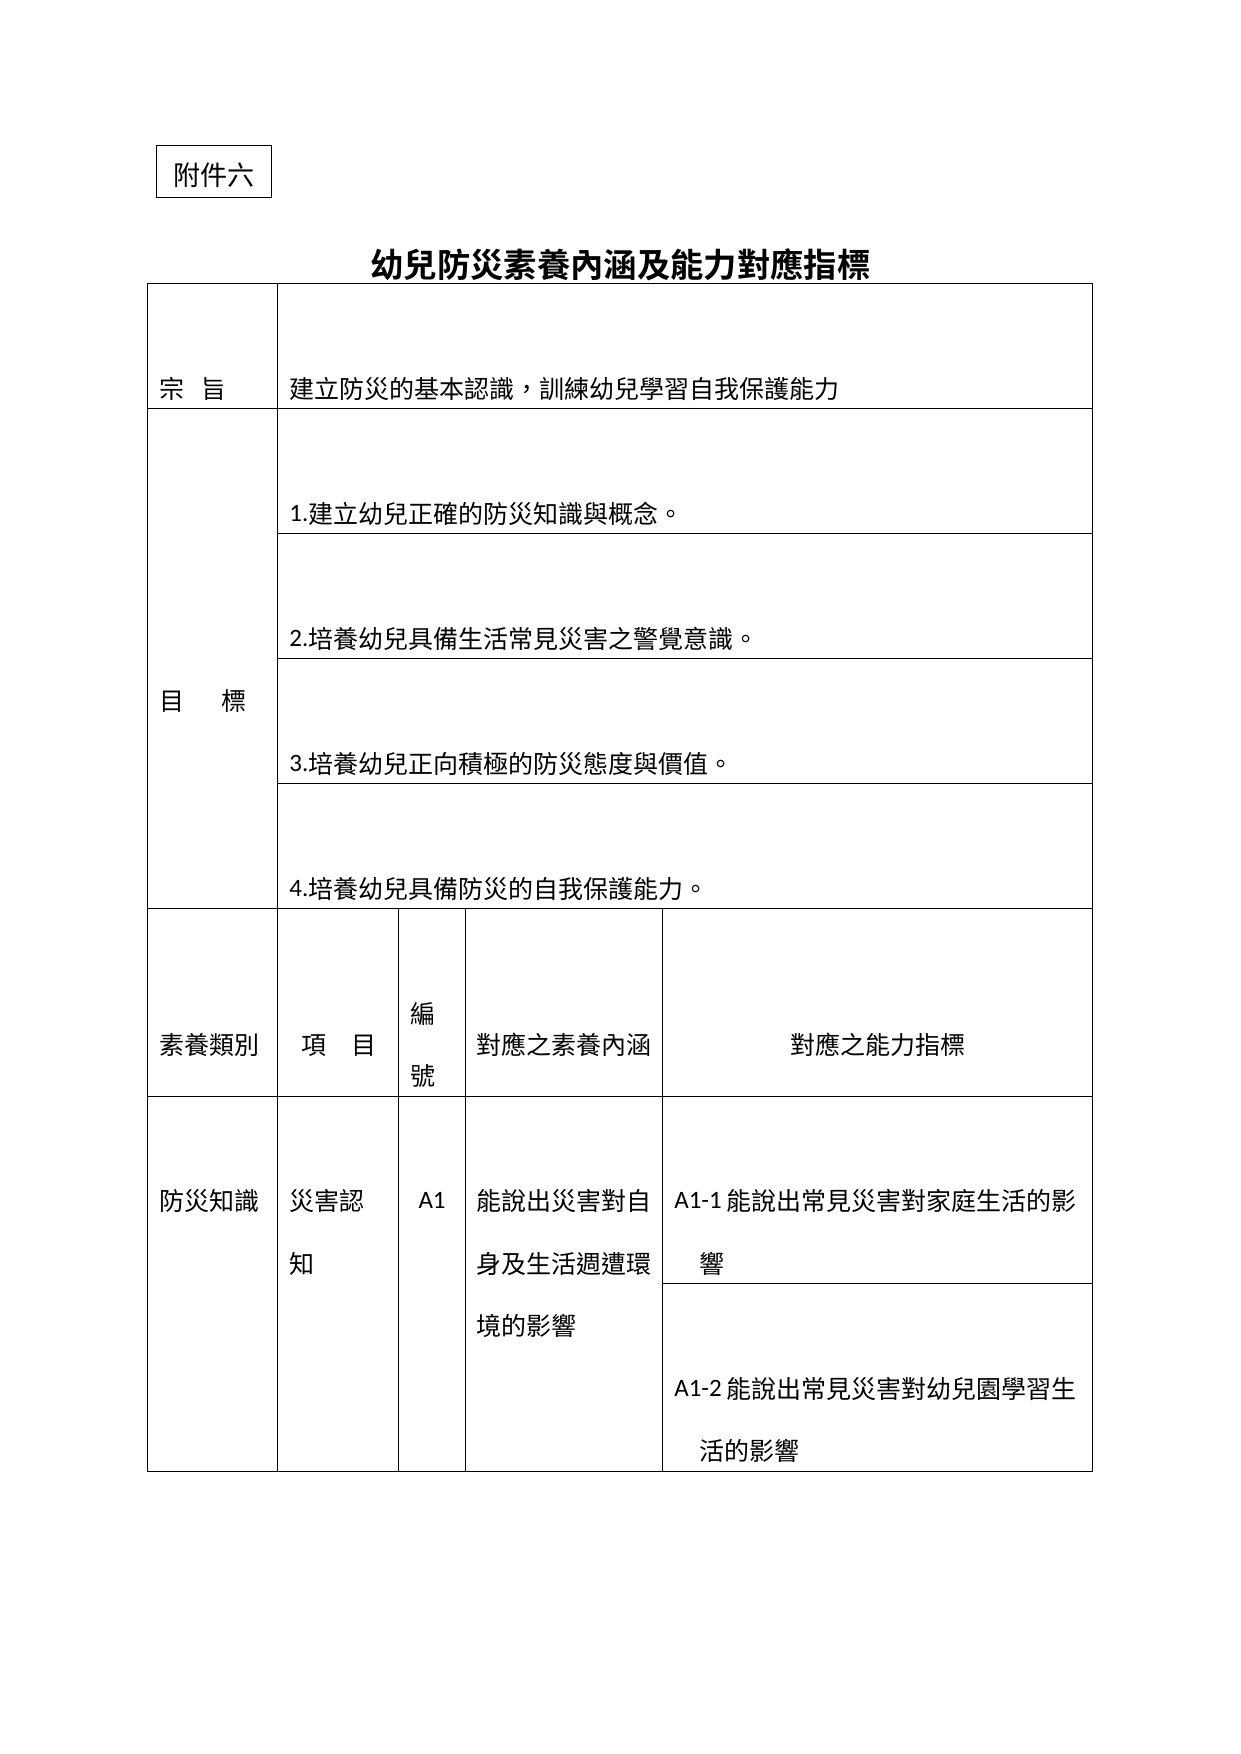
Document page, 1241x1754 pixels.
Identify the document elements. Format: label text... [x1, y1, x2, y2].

table_cell 災害認知 [278, 1097, 398, 1471]
table_cell A1 [399, 1097, 465, 1471]
table_cell 2.培養幼兒具備生活常見災害之警覺意識。 [278, 534, 1092, 658]
table_cell A1-2能說出常見災害對幼兒園學習生活的影響 [663, 1284, 1092, 1471]
table_cell 能說出災害對自身及生活週遭環境的影響 [466, 1097, 662, 1471]
table_header 宗 旨 [148, 284, 277, 408]
table_cell 項 目 [278, 909, 398, 1096]
table_cell 編號 [399, 909, 465, 1096]
table_cell 素養類別 [148, 909, 277, 1096]
table_header 建立防災的基本認識，訓練幼兒學習自我保護能力 [278, 284, 1092, 408]
table_cell 對應之素養內涵 [466, 909, 662, 1096]
table_cell 3.培養幼兒正向積極的防災態度與價值。 [278, 659, 1092, 783]
table_cell 目 標 [148, 409, 277, 908]
table_cell A1-1能說出常見災害對家庭生活的影響 [663, 1097, 1092, 1283]
text 附件六 [172, 153, 256, 190]
table_cell 防災知識 [148, 1097, 277, 1471]
text 幼兒防災素養內涵及能力對應指標 [148, 221, 1092, 283]
table_cell 4.培養幼兒具備防災的自我保護能力。 [278, 784, 1092, 908]
table_cell 1.建立幼兒正確的防災知識與概念。 [278, 409, 1092, 533]
text [157, 146, 271, 197]
table_cell 對應之能力指標 [663, 909, 1092, 1096]
